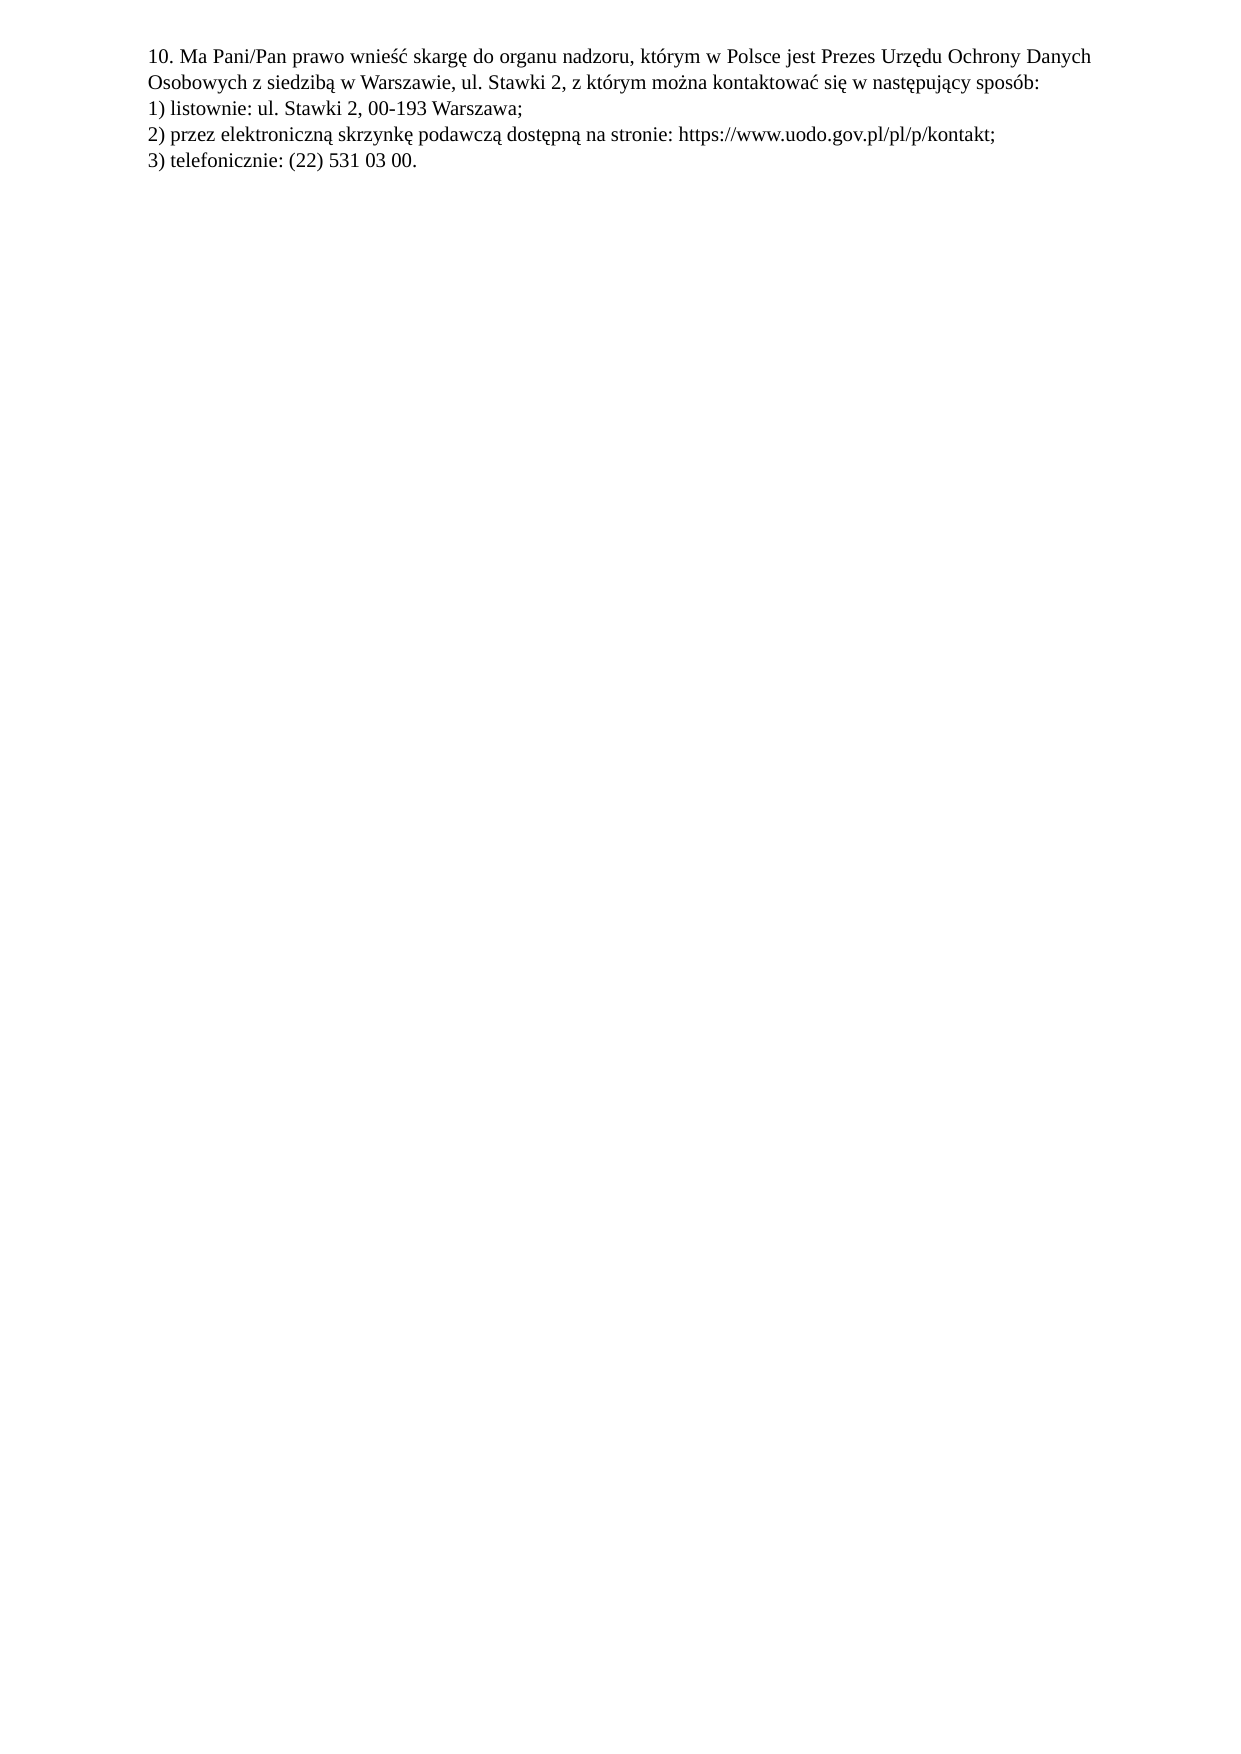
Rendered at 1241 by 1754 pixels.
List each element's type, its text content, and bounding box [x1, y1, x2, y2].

text 10. Ma Pani/Pan prawo wnieść skargę do organu nadzoru, którym w Polsce jest Prezes Urzędu Ochrony Danych Osobowych z siedzibą w Warszawie, ul. Stawki 2, z którym można kontaktować się w następujący sposób: [148, 44, 1093, 94]
text 1) listownie: ul. Stawki 2, 00-193 Warszawa; [148, 96, 1093, 120]
text 3) telefonicznie: (22) 531 03 00. [148, 148, 1093, 172]
text 2) przez elektroniczną skrzynkę podawczą dostępną na stronie: https://www.uodo.gov.pl/pl/p/kontakt; [148, 122, 1093, 146]
